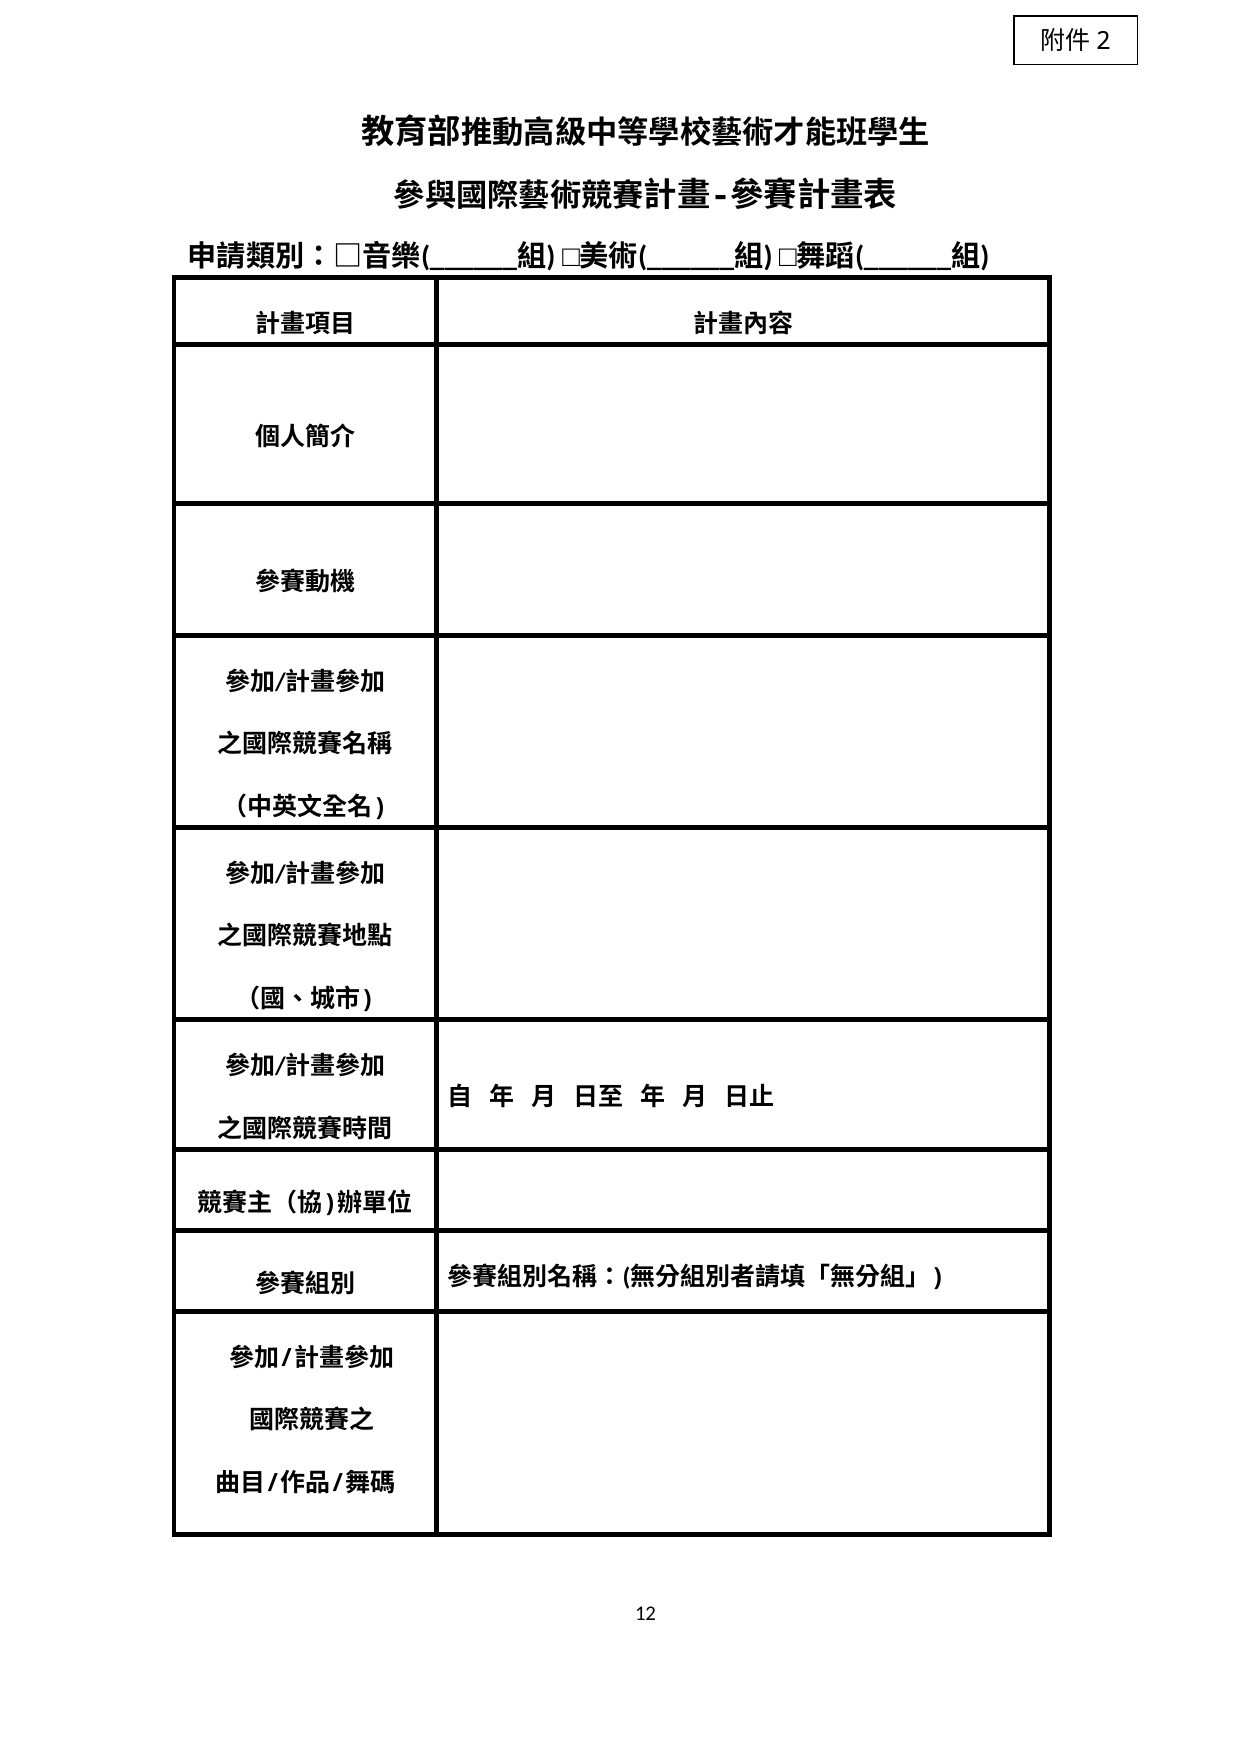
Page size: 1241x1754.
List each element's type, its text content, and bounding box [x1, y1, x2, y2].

table_cell 自 年 月 日至 年 月 日止 [439, 1022, 1047, 1147]
table_cell 參加/計畫參加 之國際競賽名稱 （中英文全名) [176, 638, 434, 825]
table_cell [439, 347, 1047, 501]
table_cell [439, 1152, 1047, 1228]
text 附件2 [1030, 24, 1122, 55]
text 申請類別：□音樂(______組) □美術(______組) □舞蹈(______組) [187, 212, 1103, 275]
table_cell 參賽組別名稱：(無分組別者請填「無分組」) [439, 1233, 1047, 1309]
table_header 計畫內容 [439, 280, 1047, 342]
table_cell 競賽主（協)辦單位 [176, 1152, 434, 1228]
table_cell [439, 506, 1047, 633]
table_cell 參賽組別 [176, 1233, 434, 1309]
text 教育部推動高級中等學校藝術才能班學生 參與國際藝術競賽計畫-參賽計畫表 [187, 87, 1103, 212]
text [1015, 17, 1137, 64]
table_cell 參加/計畫參加 之國際競賽地點 （國、城市) [176, 830, 434, 1017]
table_header 計畫項目 [176, 280, 434, 342]
table_cell [439, 1314, 1047, 1532]
table_cell [439, 830, 1047, 1017]
table_cell 個人簡介 [176, 347, 434, 501]
table_cell 參加/計畫參加 之國際競賽時間 [176, 1022, 434, 1147]
table_cell 參加/計畫參加 國際競賽之 曲目/作品/舞碼 [176, 1314, 434, 1532]
table_cell [439, 638, 1047, 825]
table_cell 參賽動機 [176, 506, 434, 633]
